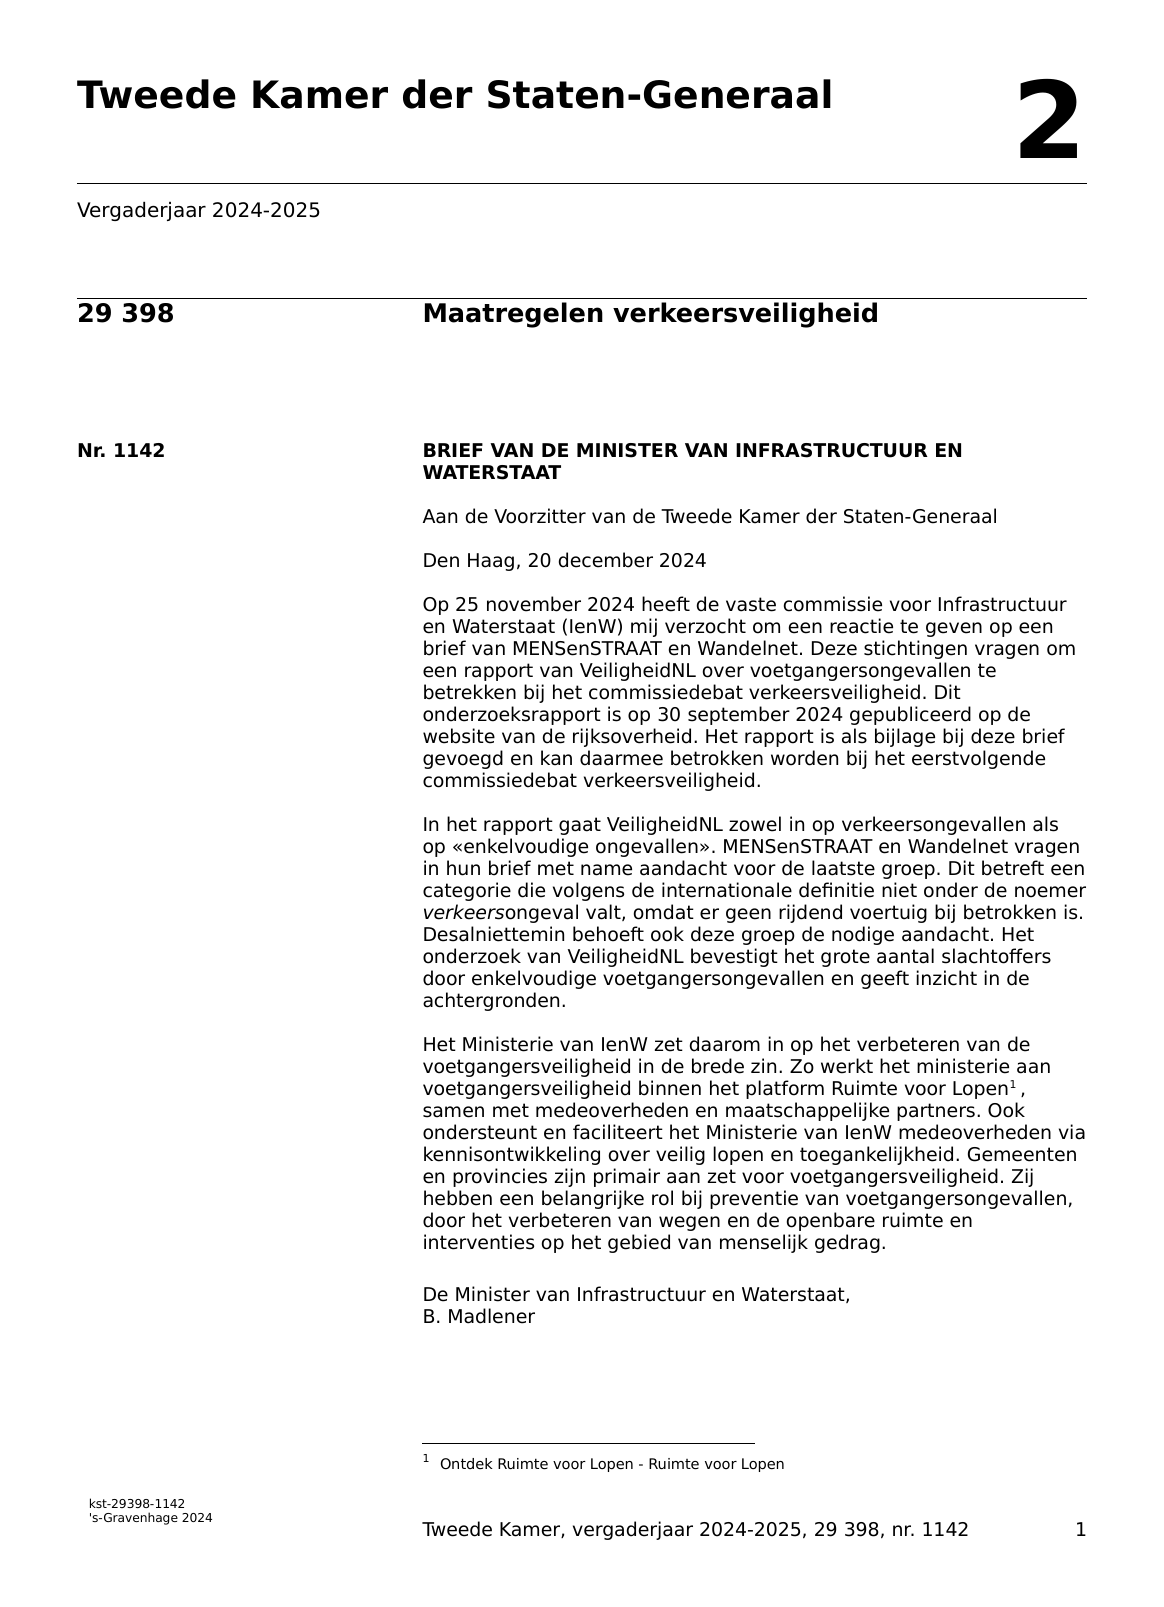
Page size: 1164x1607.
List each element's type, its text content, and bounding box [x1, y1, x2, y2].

text 's-Gravenhage 2024 [88, 1511, 323, 1525]
text Op 25 november 2024 heeft de vaste commissie voor Infrastructuur en Waterstaat (IenW) mij verzocht om een reactie te geven op een brief van MENSenSTRAAT en Wandelnet. Deze stichtingen vragen om een rapport van VeiligheidNL over voetgangersongevallen te betrekken bij het commissiedebat verkeersveiligheid. Dit onderzoeksrapport is op 30 september 2024 gepubliceerd op de website van de rijksoverheid. Het rapport is als bijlage bij deze brief gevoegd en kan daarmee betrokken worden bij het eerstvolgende commissiedebat verkeersveiligheid. [422, 594, 1087, 792]
text Aan de Voorzitter van de Tweede Kamer der Staten-Generaal [422, 506, 1087, 528]
text kst-29398-1142 [88, 1497, 323, 1511]
subtitle 29 398 Maatregelen verkeersveiligheid [77, 299, 1087, 329]
text In het rapport gaat VeiligheidNL zowel in op verkeersongevallen als op «enkelvoudige ongevallen». MENSenSTRAAT en Wandelnet vragen in hun brief met name aandacht voor de laatste groep. Dit betreft een categorie die volgens de internationale definitie niet onder de noemer verkeersongeval valt, omdat er geen rijdend voertuig bij betrokken is. Desalniettemin behoeft ook deze groep de nodige aandacht. Het onderzoek van VeiligheidNL bevestigt het grote aantal slachtoffers door enkelvoudige voetgangersongevallen en geeft inzicht in de achtergronden. [422, 814, 1087, 1012]
subtitle Nr. 1142 BRIEF VAN DE MINISTER VAN INFRASTRUCTUUR EN WATERSTAAT [77, 440, 1087, 484]
text Den Haag, 20 december 2024 [422, 550, 1087, 572]
table_header Tweede Kamer der Staten-Generaal [77, 59, 886, 183]
text Ontdek Ruimte voor Lopen - Ruimte voor Lopen [422, 1452, 1087, 1474]
text Het Ministerie van IenW zet daarom in op het verbeteren van de voetgangersveiligheid in de brede zin. Zo werkt het ministerie aan voetgangersveiligheid binnen het platform Ruimte voor Lopen, samen met medeoverheden en maatschappelijke partners. Ook ondersteunt en faciliteert het Ministerie van IenW medeoverheden via kennisontwikkeling over veilig lopen en toegankelijkheid. Gemeenten en provincies zijn primair aan zet voor voetgangersveiligheid. Zij hebben een belangrijke rol bij preventie van voetgangersongevallen, door het verbeteren van wegen en de openbare ruimte en interventies op het gebied van menselijk gedrag. [422, 1034, 1087, 1254]
table_cell Vergaderjaar 2024-2025 [77, 184, 1087, 298]
text De Minister van Infrastructuur en Waterstaat, B. Madlener [422, 1284, 1087, 1328]
table_header 2 [886, 59, 1087, 183]
